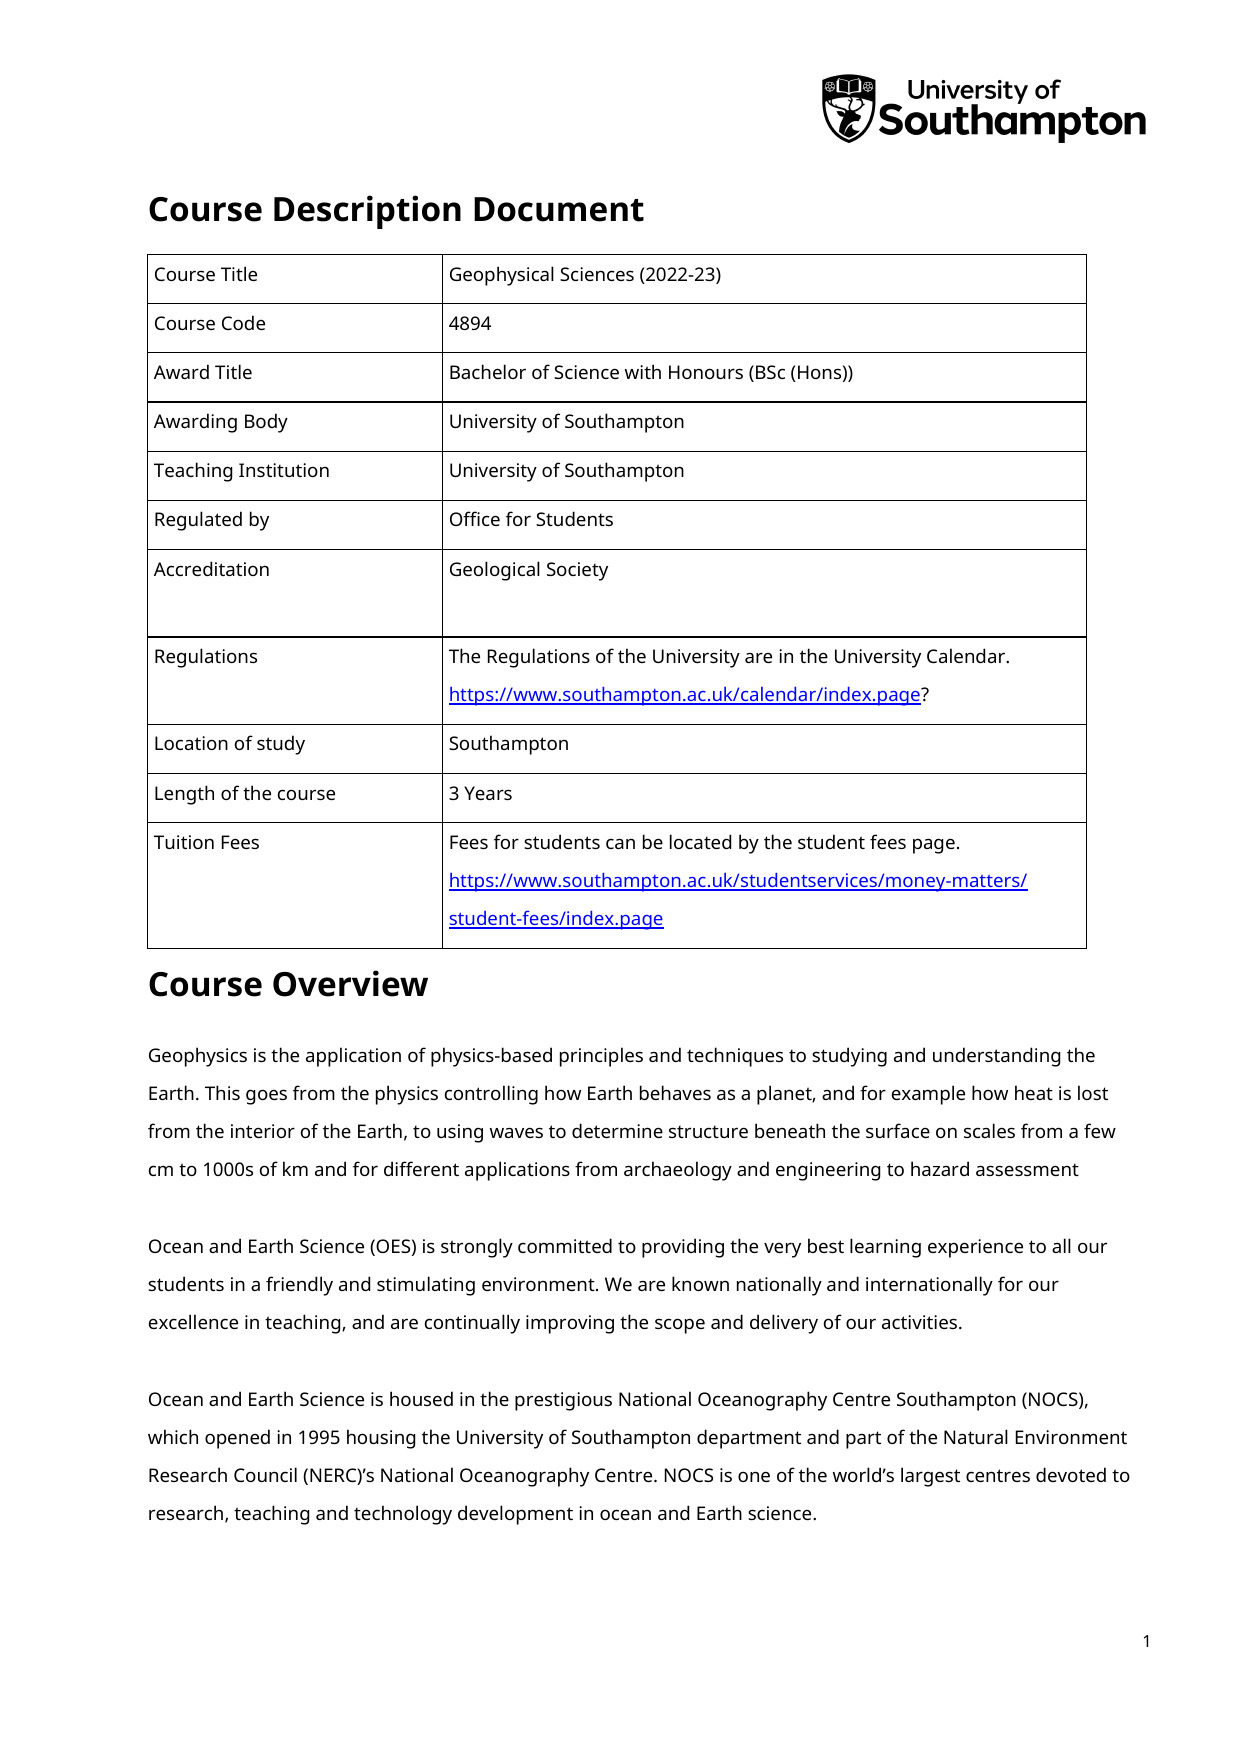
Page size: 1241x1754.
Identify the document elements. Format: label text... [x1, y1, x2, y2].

table_cell Office for Students [443, 501, 1086, 549]
table_cell Teaching Institution [148, 452, 442, 500]
table_cell Award Title [148, 353, 442, 401]
table_cell University of Southampton [443, 452, 1086, 500]
table_cell 4894 [443, 304, 1086, 352]
table_cell Bachelor of Science with Honours (BSc (Hons)) [443, 353, 1086, 401]
table_cell Geological Society [443, 550, 1086, 636]
table_cell Location of study [148, 725, 442, 773]
subtitle Course Overview [148, 961, 1152, 1007]
table_cell 3 Years [443, 774, 1086, 822]
table_cell Accreditation [148, 550, 442, 636]
table_cell The Regulations of the University are in the University Calendar. https://www.southampton.ac.uk/calendar/index.page? [443, 638, 1086, 724]
table_cell Regulated by [148, 501, 442, 549]
table_cell Tuition Fees [148, 823, 442, 948]
text Geophysics is the application of physics-based principles and techniques to studying and understanding the Earth. This goes from the physics controlling how Earth behaves as a planet, and for example how heat is lost from the interior of the Earth, to using waves to determine structure beneath the surface on scales from a few cm to 1000s of km and for different applications from archaeology and engineering to hazard assessment Ocean and Earth Science (OES) is strongly committed to providing the very best learning experience to all our students in a friendly and stimulating environment. We are known nationally and internationally for our excellence in teaching, and are continually improving the scope and delivery of our activities. Ocean and Earth Science is housed in the prestigious National Oceanography Centre Southampton (NOCS), which opened in 1995 housing the University of Southampton department and part of the Natural Environment Research Council (NERC)’s National Oceanography Centre. NOCS is one of the world’s largest centres devoted to research, teaching and technology development in ocean and Earth science. [148, 1042, 1145, 1526]
table_cell Regulations [148, 638, 442, 724]
table_cell Fees for students can be located by the student fees page. https://www.southampton.ac.uk/studentservices/money-matters/student-fees/index.page [443, 823, 1086, 948]
table_cell Length of the course [148, 774, 442, 822]
table_cell University of Southampton [443, 403, 1086, 451]
table_cell Southampton [443, 725, 1086, 773]
subtitle Course Description Document [148, 186, 1152, 231]
table_cell Awarding Body [148, 403, 442, 451]
table_cell Course Code [148, 304, 442, 352]
table_header Course Title [148, 255, 442, 303]
table_header Geophysical Sciences (2022-23) [443, 255, 1086, 303]
